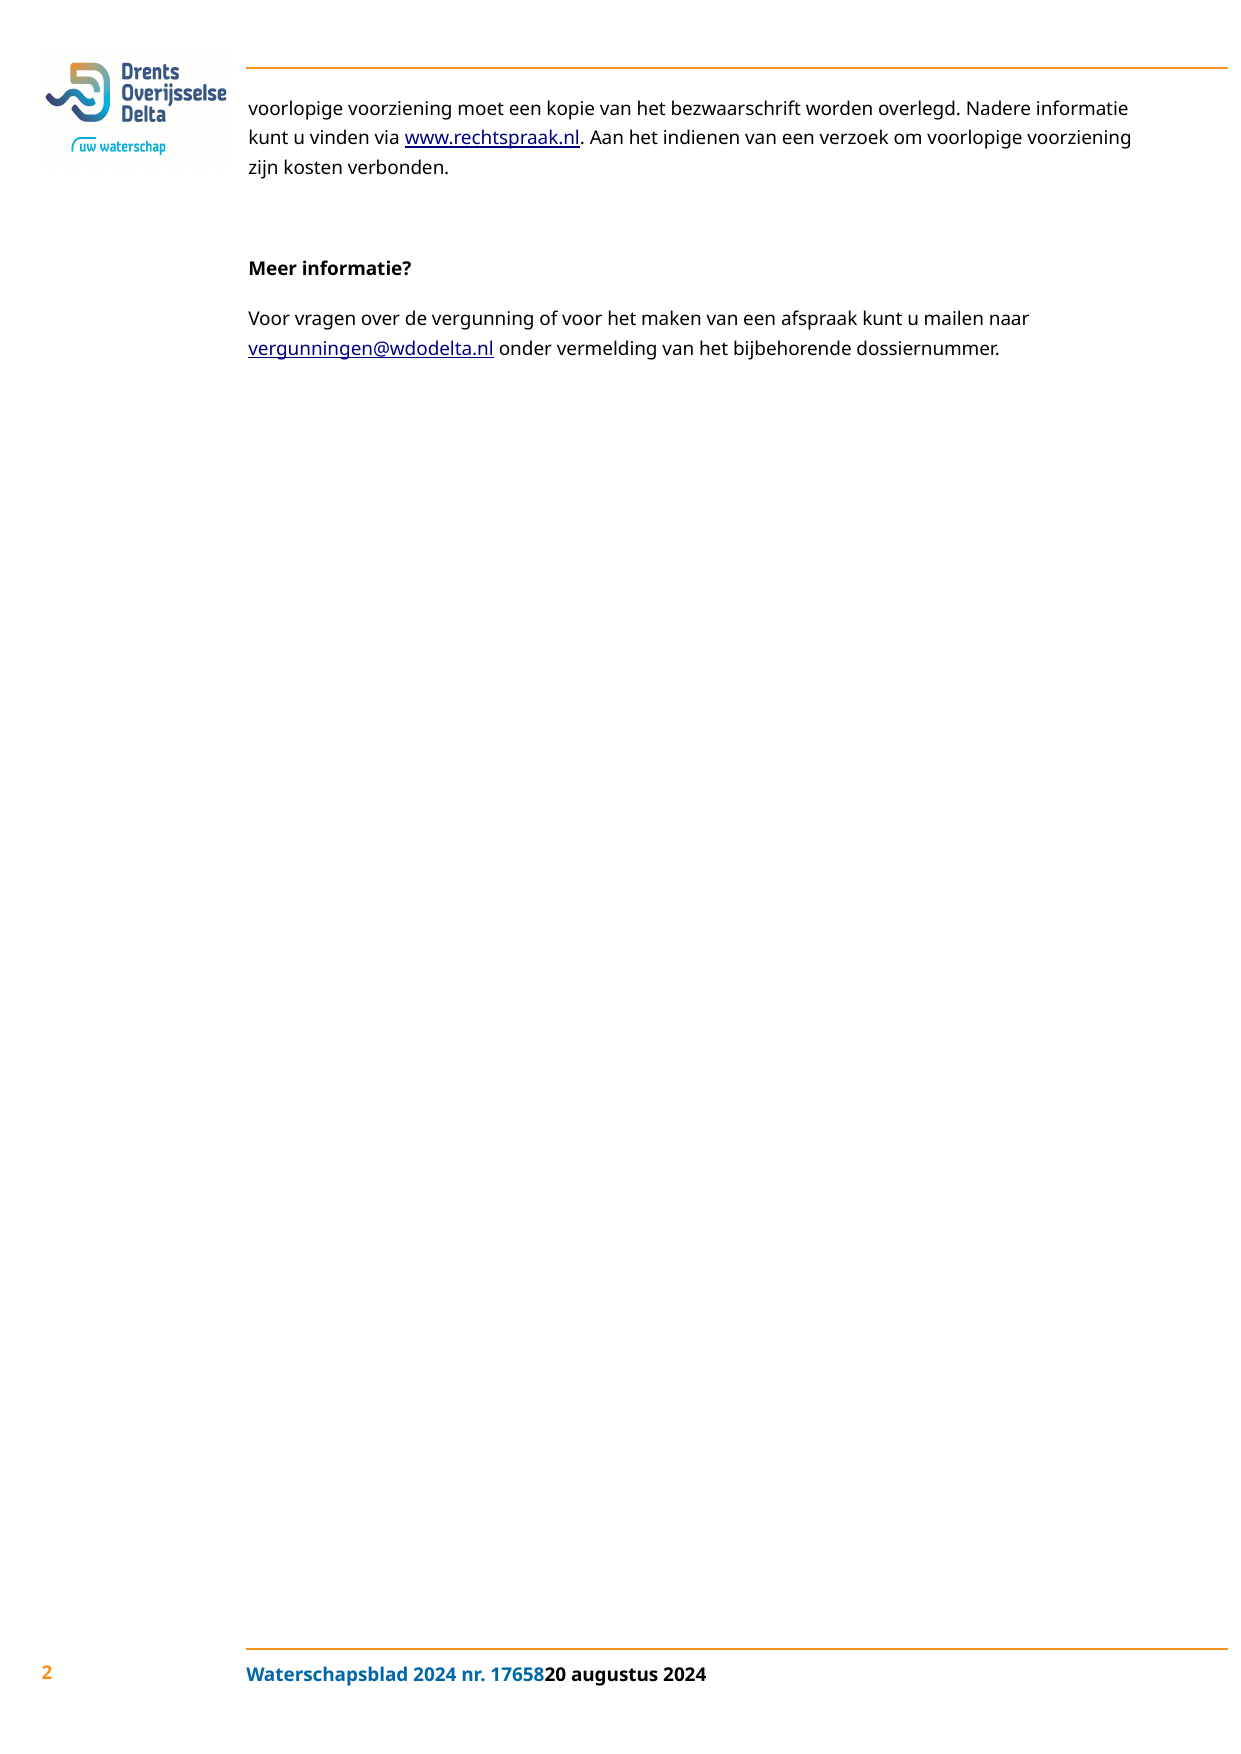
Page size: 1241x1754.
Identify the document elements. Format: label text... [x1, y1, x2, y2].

text voorlopige voorziening moet een kopie van het bezwaarschrift worden overlegd. Nadere informatie kunt u vinden via www.rechtspraak.nl. Aan het indienen van een verzoek om voorlopige voorziening zijn kosten verbonden. [248, 95, 1152, 180]
picture [41, 47, 231, 172]
text Voor vragen over de vergunning of voor het maken van een afspraak kunt u mailen naar vergunningen@wdodelta.nl onder vermelding van het bijbehorende dossiernummer. [248, 305, 1152, 361]
text Meer informatie? [248, 255, 1152, 281]
